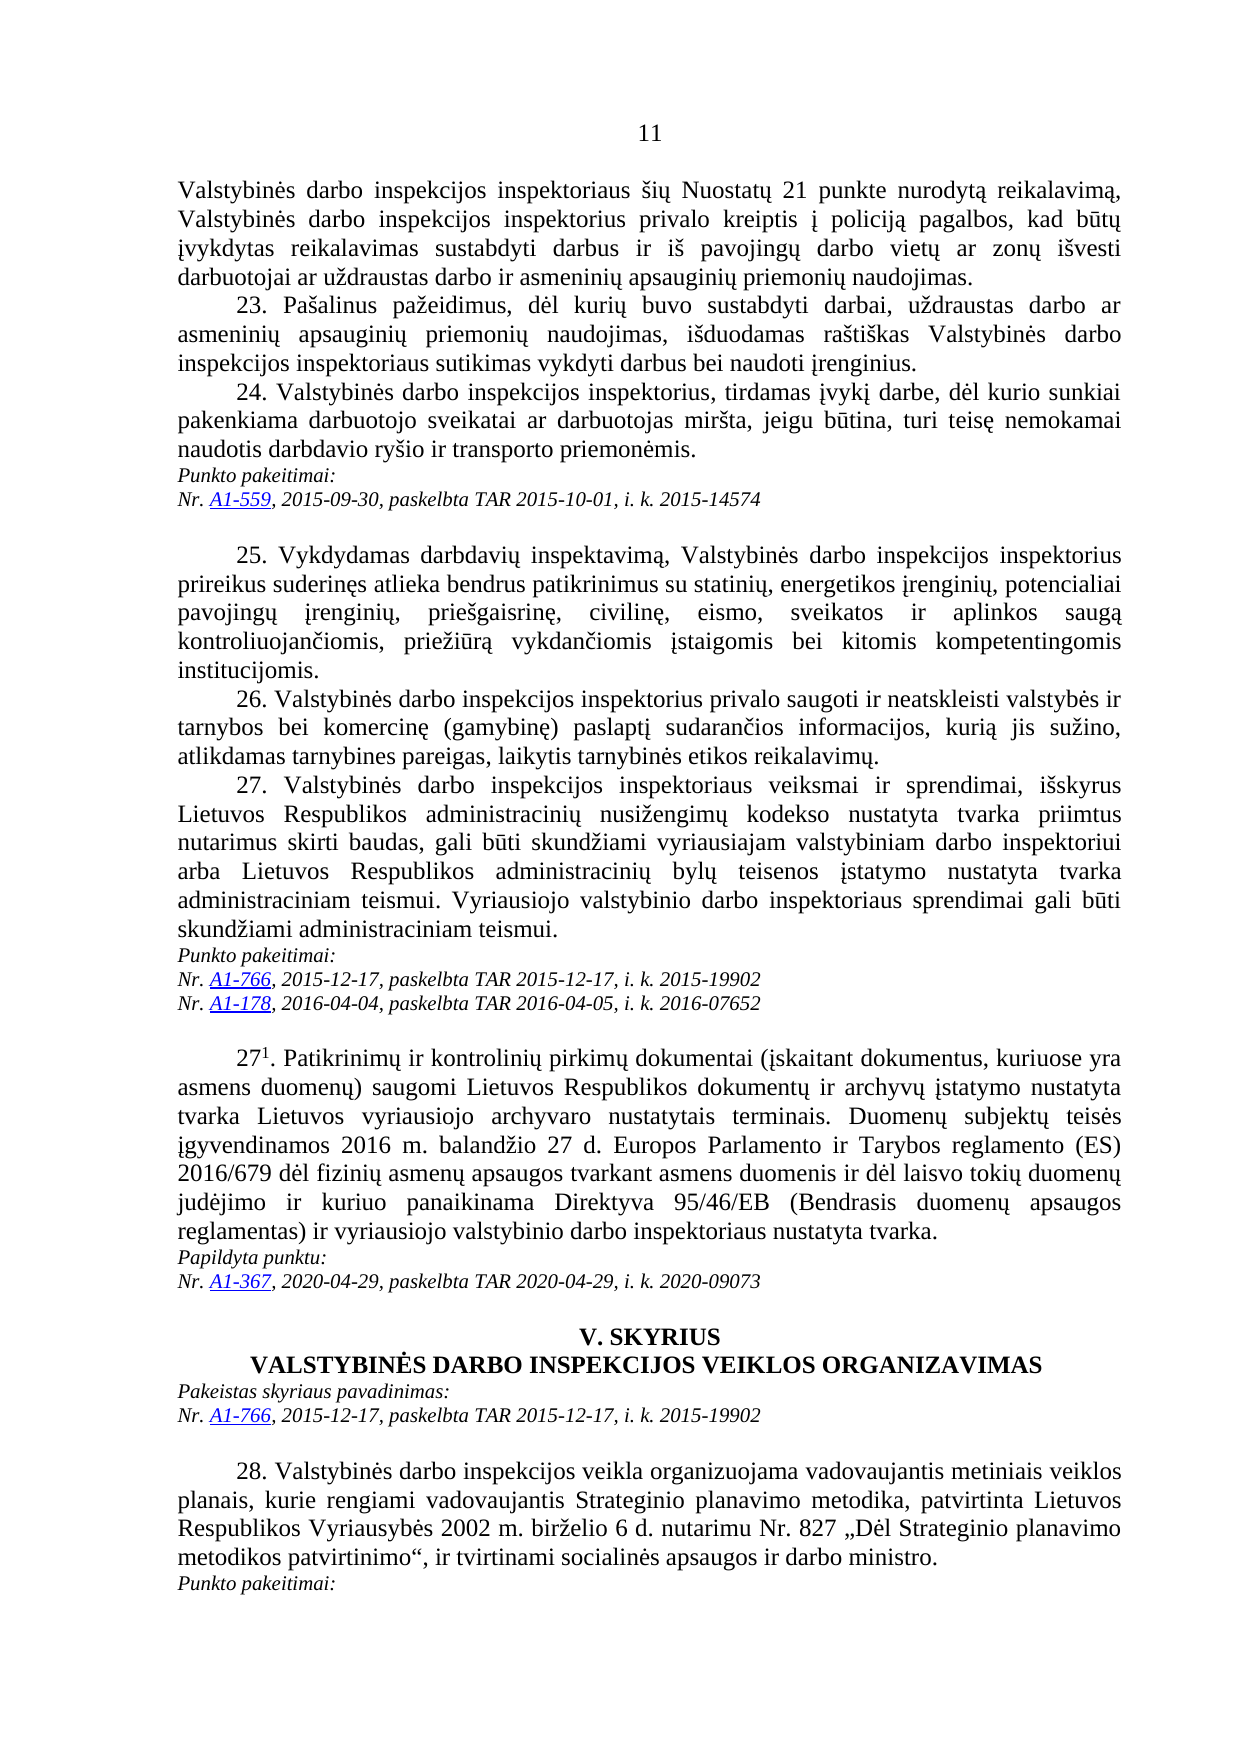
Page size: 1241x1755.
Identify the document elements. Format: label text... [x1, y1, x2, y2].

text 25. Vykdydamas darbdavių inspektavimą, Valstybinės darbo inspekcijos inspektorius prireikus suderinęs atlieka bendrus patikrinimus su statinių, energetikos įrenginių, potencialiai pavojingų įrenginių, priešgaisrinę, civilinę, eismo, sveikatos ir aplinkos saugą kontroliuojančiomis, priežiūrą vykdančiomis įstaigomis bei kitomis kompetentingomis institucijomis. [177, 540, 1122, 684]
text 27. Valstybinės darbo inspekcijos inspektoriaus veiksmai ir sprendimai, išskyrus Lietuvos Respublikos administracinių nusižengimų kodekso nustatyta tvarka priimtus nutarimus skirti baudas, gali būti skundžiami vyriausiajam valstybiniam darbo inspektoriui arba Lietuvos Respublikos administracinių bylų teisenos įstatymo nustatyta tvarka administraciniam teismui. Vyriausiojo valstybinio darbo inspektoriaus sprendimai gali būti skundžiami administraciniam teismui. [177, 770, 1122, 942]
text 24. Valstybinės darbo inspekcijos inspektorius, tirdamas įvykį darbe, dėl kurio sunkiai pakenkiama darbuotojo sveikatai ar darbuotojas miršta, jeigu būtina, turi teisę nemokamai naudotis darbdavio ryšio ir transporto priemonėmis. [177, 377, 1122, 463]
text 28. Valstybinės darbo inspekcijos veikla organizuojama vadovaujantis metiniais veiklos planais, kurie rengiami vadovaujantis Strateginio planavimo metodika, patvirtinta Lietuvos Respublikos Vyriausybės 2002 m. birželio 6 d. nutarimu Nr. 827 „Dėl Strateginio planavimo metodikos patvirtinimo“, ir tvirtinami socialinės apsaugos ir darbo ministro. [177, 1456, 1122, 1571]
text 26. Valstybinės darbo inspekcijos inspektorius privalo saugoti ir neatskleisti valstybės ir tarnybos bei komercinę (gamybinę) paslaptį sudarančios informacijos, kurią jis sužino, atlikdamas tarnybines pareigas, laikytis tarnybinės etikos reikalavimų. [177, 684, 1122, 770]
text 271. Patikrinimų ir kontrolinių pirkimų dokumentai (įskaitant dokumentus, kuriuose yra asmens duomenų) saugomi Lietuvos Respublikos dokumentų ir archyvų įstatymo nustatyta tvarka Lietuvos vyriausiojo archyvaro nustatytais terminais. Duomenų subjektų teisės įgyvendinamos 2016 m. balandžio 27 d. Europos Parlamento ir Tarybos reglamento (ES) 2016/679 dėl fizinių asmenų apsaugos tvarkant asmens duomenis ir dėl laisvo tokių duomenų judėjimo ir kuriuo panaikinama Direktyva 95/46/EB (Bendrasis duomenų apsaugos reglamentas) ir vyriausiojo valstybinio darbo inspektoriaus nustatyta tvarka. [177, 1043, 1122, 1245]
text 23. Pašalinus pažeidimus, dėl kurių buvo sustabdyti darbai, uždraustas darbo ar asmeninių apsauginių priemonių naudojimas, išduodamas raštiškas Valstybinės darbo inspekcijos inspektoriaus sutikimas vykdyti darbus bei naudoti įrenginius. [177, 291, 1122, 377]
text Valstybinės darbo inspekcijos inspektoriaus šių Nuostatų 21 punkte nurodytą reikalavimą, Valstybinės darbo inspekcijos inspektorius privalo kreiptis į policiją pagalbos, kad būtų įvykdytas reikalavimas sustabdyti darbus ir iš pavojingų darbo vietų ar zonų išvesti darbuotojai ar uždraustas darbo ir asmeninių apsauginių priemonių naudojimas. [177, 176, 1122, 291]
text VALSTYBINĖS DARBO INSPEKCIJOS VEIKLOS ORGANIZAVIMAS [177, 1350, 1122, 1379]
text Punkto pakeitimai: [177, 942, 1122, 967]
text Punkto pakeitimai: [177, 1571, 1122, 1595]
text Nr. A1-766, 2015-12-17, paskelbta TAR 2015-12-17, i. k. 2015-19902 [177, 1403, 1122, 1427]
text Punkto pakeitimai: [177, 463, 1122, 487]
text Nr. A1-178, 2016-04-04, paskelbta TAR 2016-04-05, i. k. 2016-07652 [177, 991, 1122, 1015]
text Pakeistas skyriaus pavadinimas: [177, 1379, 1122, 1403]
text Nr. A1-559, 2015-09-30, paskelbta TAR 2015-10-01, i. k. 2015-14574 [177, 487, 1122, 511]
text Papildyta punktu: [177, 1245, 1122, 1269]
text Nr. A1-766, 2015-12-17, paskelbta TAR 2015-12-17, i. k. 2015-19902 [177, 967, 1122, 991]
text Nr. A1-367, 2020-04-29, paskelbta TAR 2020-04-29, i. k. 2020-09073 [177, 1269, 1122, 1293]
text V. skyrius [177, 1322, 1122, 1350]
